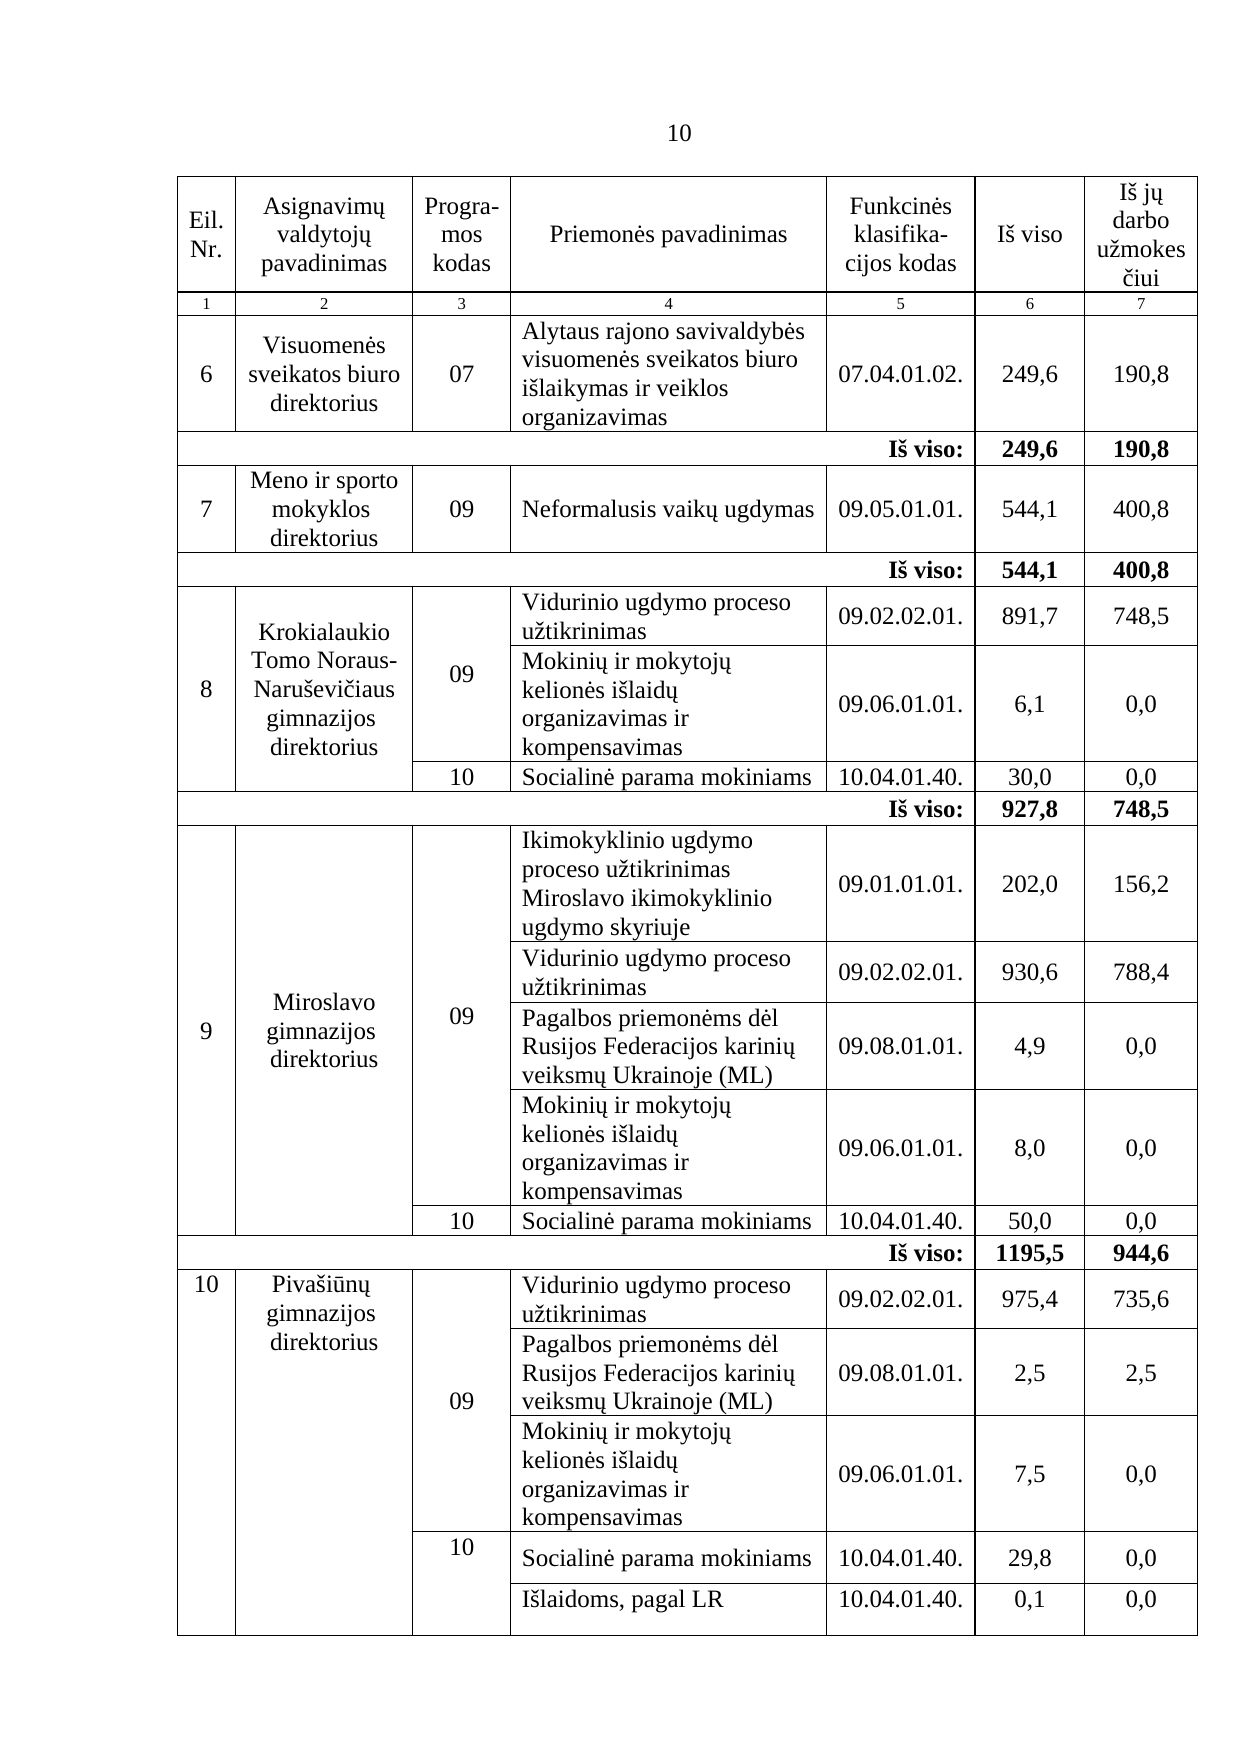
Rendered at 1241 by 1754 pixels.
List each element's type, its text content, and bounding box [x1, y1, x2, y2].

table_cell 10.04.01.40. [827, 762, 974, 791]
table_cell 6 [976, 293, 1084, 315]
table_cell 10.04.01.40. [827, 1584, 974, 1635]
table_cell 0,0 [1085, 762, 1197, 791]
table_cell 10 [413, 762, 510, 791]
table_cell Vidurinio ugdymo proceso užtikrinimas [511, 587, 826, 645]
table_cell 07.04.01.02. [827, 316, 974, 431]
table_cell Vidurinio ugdymo proceso užtikrinimas [511, 1270, 826, 1328]
table_cell Pagalbos priemonėms dėl Rusijos Federacijos karinių veiksmų Ukrainoje (ML) [511, 1003, 826, 1089]
table_header Iš viso [976, 177, 1084, 291]
table_cell Iš viso: [178, 432, 974, 464]
table_cell 09.02.02.01. [827, 587, 974, 645]
table_cell Išlaidoms, pagal LR [511, 1584, 826, 1635]
table_cell 190,8 [1085, 432, 1197, 464]
table_cell Neformalusis vaikų ugdymas [511, 466, 826, 552]
table_cell 0,0 [1085, 1090, 1197, 1205]
table_cell 09.06.01.01. [827, 646, 974, 761]
table_cell 891,7 [976, 587, 1084, 645]
table_cell 0,0 [1085, 646, 1197, 761]
table_cell 0,0 [1085, 1584, 1197, 1635]
table_cell 10.04.01.40. [827, 1206, 974, 1235]
table_cell Socialinė parama mokiniams [511, 1206, 826, 1235]
table_cell Pagalbos priemonėms dėl Rusijos Federacijos karinių veiksmų Ukrainoje (ML) [511, 1329, 826, 1415]
table_cell 9 [178, 826, 235, 1235]
table_cell 09.06.01.01. [827, 1090, 974, 1205]
table_cell Mokinių ir mokytojų kelionės išlaidų organizavimas ir kompensavimas [511, 1416, 826, 1531]
table_cell 07 [413, 316, 510, 431]
table_cell 202,0 [976, 826, 1084, 941]
table_cell Mokinių ir mokytojų kelionės išlaidų organizavimas ir kompensavimas [511, 1090, 826, 1205]
table_cell Vidurinio ugdymo proceso užtikrinimas [511, 942, 826, 1002]
table_cell 7 [178, 466, 235, 552]
table_cell 975,4 [976, 1270, 1084, 1328]
table_cell 1 [178, 293, 235, 315]
table_cell 6,1 [976, 646, 1084, 761]
table_cell 249,6 [976, 316, 1084, 431]
table_cell 09.02.02.01. [827, 1270, 974, 1328]
table_cell 50,0 [976, 1206, 1084, 1235]
table_cell 2,5 [976, 1329, 1084, 1415]
table_header Eil. Nr. [178, 177, 235, 291]
table_cell Iš viso: [178, 792, 974, 824]
table_cell 2 [236, 293, 412, 315]
table_cell 10 [413, 1532, 510, 1635]
table_cell 2,5 [1085, 1329, 1197, 1415]
table_cell Socialinė parama mokiniams [511, 1532, 826, 1583]
table_cell 10 [178, 1270, 235, 1635]
table_cell Socialinė parama mokiniams [511, 762, 826, 791]
table_cell 7 [1085, 293, 1197, 315]
table_header Priemonės pavadinimas [511, 177, 826, 291]
table_cell 190,8 [1085, 316, 1197, 431]
table_cell 927,8 [976, 792, 1084, 824]
table_cell 788,4 [1085, 942, 1197, 1002]
table_cell 09.05.01.01. [827, 466, 974, 552]
table_header Asignavimų valdytojų pavadinimas [236, 177, 412, 291]
table_header Funkcinės klasifika-cijos kodas [827, 177, 974, 291]
table_cell 09.02.02.01. [827, 942, 974, 1002]
table_cell 944,6 [1085, 1236, 1197, 1268]
table_cell 10 [413, 1206, 510, 1235]
table_cell 3 [413, 293, 510, 315]
table_cell 0,1 [976, 1584, 1084, 1635]
table_cell Alytaus rajono savivaldybės visuomenės sveikatos biuro išlaikymas ir veiklos organizavimas [511, 316, 826, 431]
table_cell 400,8 [1085, 553, 1197, 586]
table_cell 4 [511, 293, 826, 315]
table_cell Krokialaukio Tomo Noraus-Naruševičiaus gimnazijos direktorius [236, 587, 412, 791]
table_cell 09 [413, 587, 510, 761]
table_cell Iš viso: [178, 1236, 974, 1268]
table_cell Iš viso: [178, 553, 974, 586]
table_cell 0,0 [1085, 1206, 1197, 1235]
table_cell 1195,5 [976, 1236, 1084, 1268]
table_cell 09.01.01.01. [827, 826, 974, 941]
table_header Progra-mos kodas [413, 177, 510, 291]
table_cell Visuomenės sveikatos biuro direktorius [236, 316, 412, 431]
table_cell 09.08.01.01. [827, 1003, 974, 1089]
table_cell Miroslavo gimnazijos direktorius [236, 826, 412, 1235]
table_cell 735,6 [1085, 1270, 1197, 1328]
table_cell 0,0 [1085, 1416, 1197, 1531]
table_cell 0,0 [1085, 1532, 1197, 1583]
table_cell 249,6 [976, 432, 1084, 464]
table_cell 10.04.01.40. [827, 1532, 974, 1583]
table_cell 4,9 [976, 1003, 1084, 1089]
table_cell 29,8 [976, 1532, 1084, 1583]
table_cell 156,2 [1085, 826, 1197, 941]
table_cell 5 [827, 293, 974, 315]
table_cell 0,0 [1085, 1003, 1197, 1089]
table_cell 8,0 [976, 1090, 1084, 1205]
table_header Iš jų darbo užmokesčiui [1085, 177, 1197, 291]
table_cell 09 [413, 1270, 510, 1531]
table_cell 09 [413, 466, 510, 552]
table_cell 544,1 [976, 553, 1084, 586]
table_cell Meno ir sporto mokyklos direktorius [236, 466, 412, 552]
table_cell 09.08.01.01. [827, 1329, 974, 1415]
table_cell 09.06.01.01. [827, 1416, 974, 1531]
table_cell Ikimokyklinio ugdymo proceso užtikrinimas Miroslavo ikimokyklinio ugdymo skyriuje [511, 826, 826, 941]
table_cell 30,0 [976, 762, 1084, 791]
table_cell 7,5 [976, 1416, 1084, 1531]
table_cell 748,5 [1085, 792, 1197, 824]
table_cell 8 [178, 587, 235, 791]
table_cell 400,8 [1085, 466, 1197, 552]
table_cell Pivašiūnų gimnazijos direktorius [236, 1270, 412, 1635]
table_cell 930,6 [976, 942, 1084, 1002]
table_cell 6 [178, 316, 235, 431]
table_cell 09 [413, 826, 510, 1205]
table_cell Mokinių ir mokytojų kelionės išlaidų organizavimas ir kompensavimas [511, 646, 826, 761]
table_cell 748,5 [1085, 587, 1197, 645]
table_cell 544,1 [976, 466, 1084, 552]
